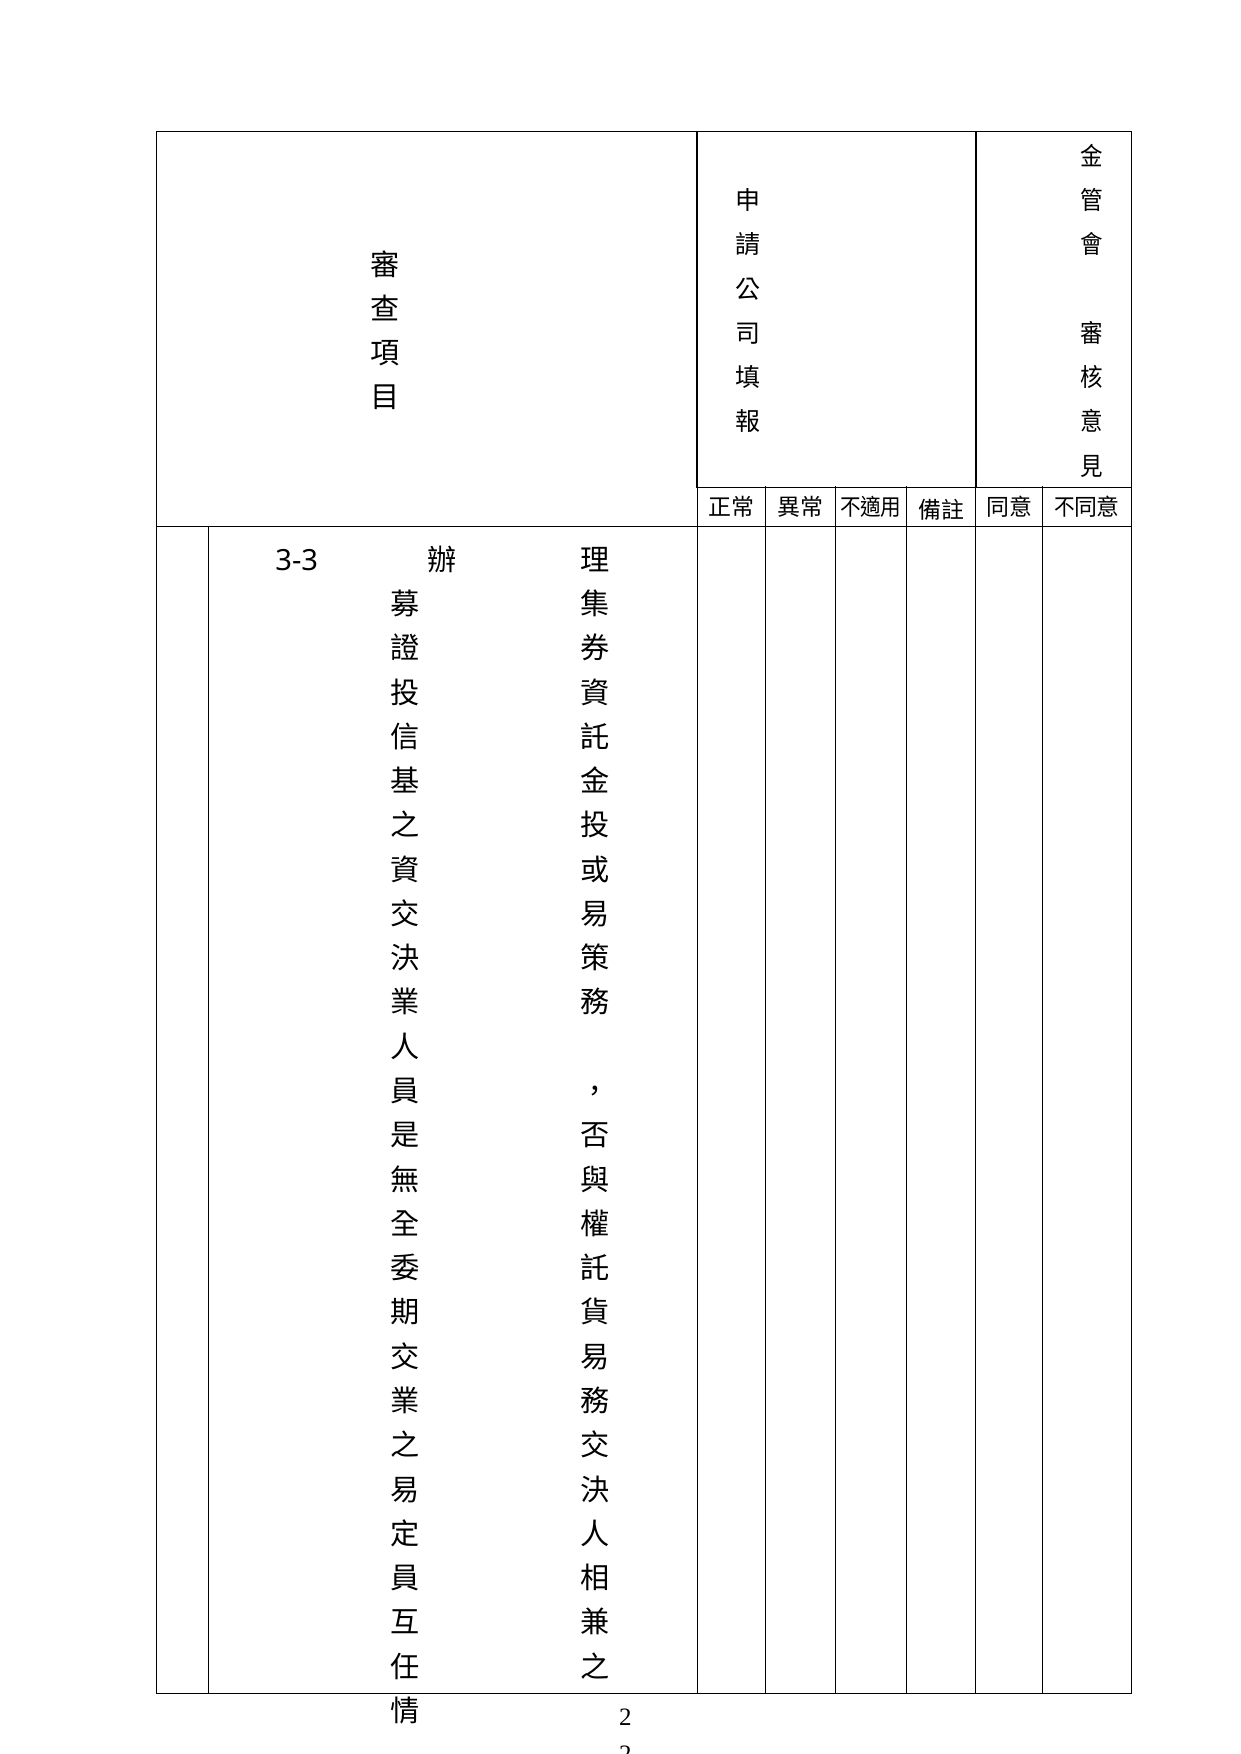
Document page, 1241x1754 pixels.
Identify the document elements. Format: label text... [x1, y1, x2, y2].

table_cell 同意 [976, 488, 1042, 526]
table_cell 3-3辦理募集證券投資信託基金之投資或交易決策業務人員，是否無與全權委託期貨交易業務之交易決定人員相互兼任之情形 [209, 527, 697, 1693]
table_cell [766, 527, 835, 1693]
table_cell 備註 [907, 488, 975, 526]
table_cell 正常 [698, 488, 765, 526]
table_cell [907, 527, 975, 1693]
table_header 審 查 項 目 [157, 132, 697, 526]
table_cell [836, 527, 906, 1693]
table_header 金管會 審核意見 [977, 132, 1131, 486]
table_cell 不適用 [836, 488, 906, 526]
table_cell 不同意 [1043, 488, 1131, 526]
table_cell 異常 [766, 488, 835, 526]
table_cell [157, 527, 208, 1693]
table_cell [976, 527, 1042, 1693]
table_header 申 請 公 司 填 報 [698, 132, 975, 486]
table_cell [698, 527, 765, 1693]
table_cell [1043, 527, 1131, 1693]
